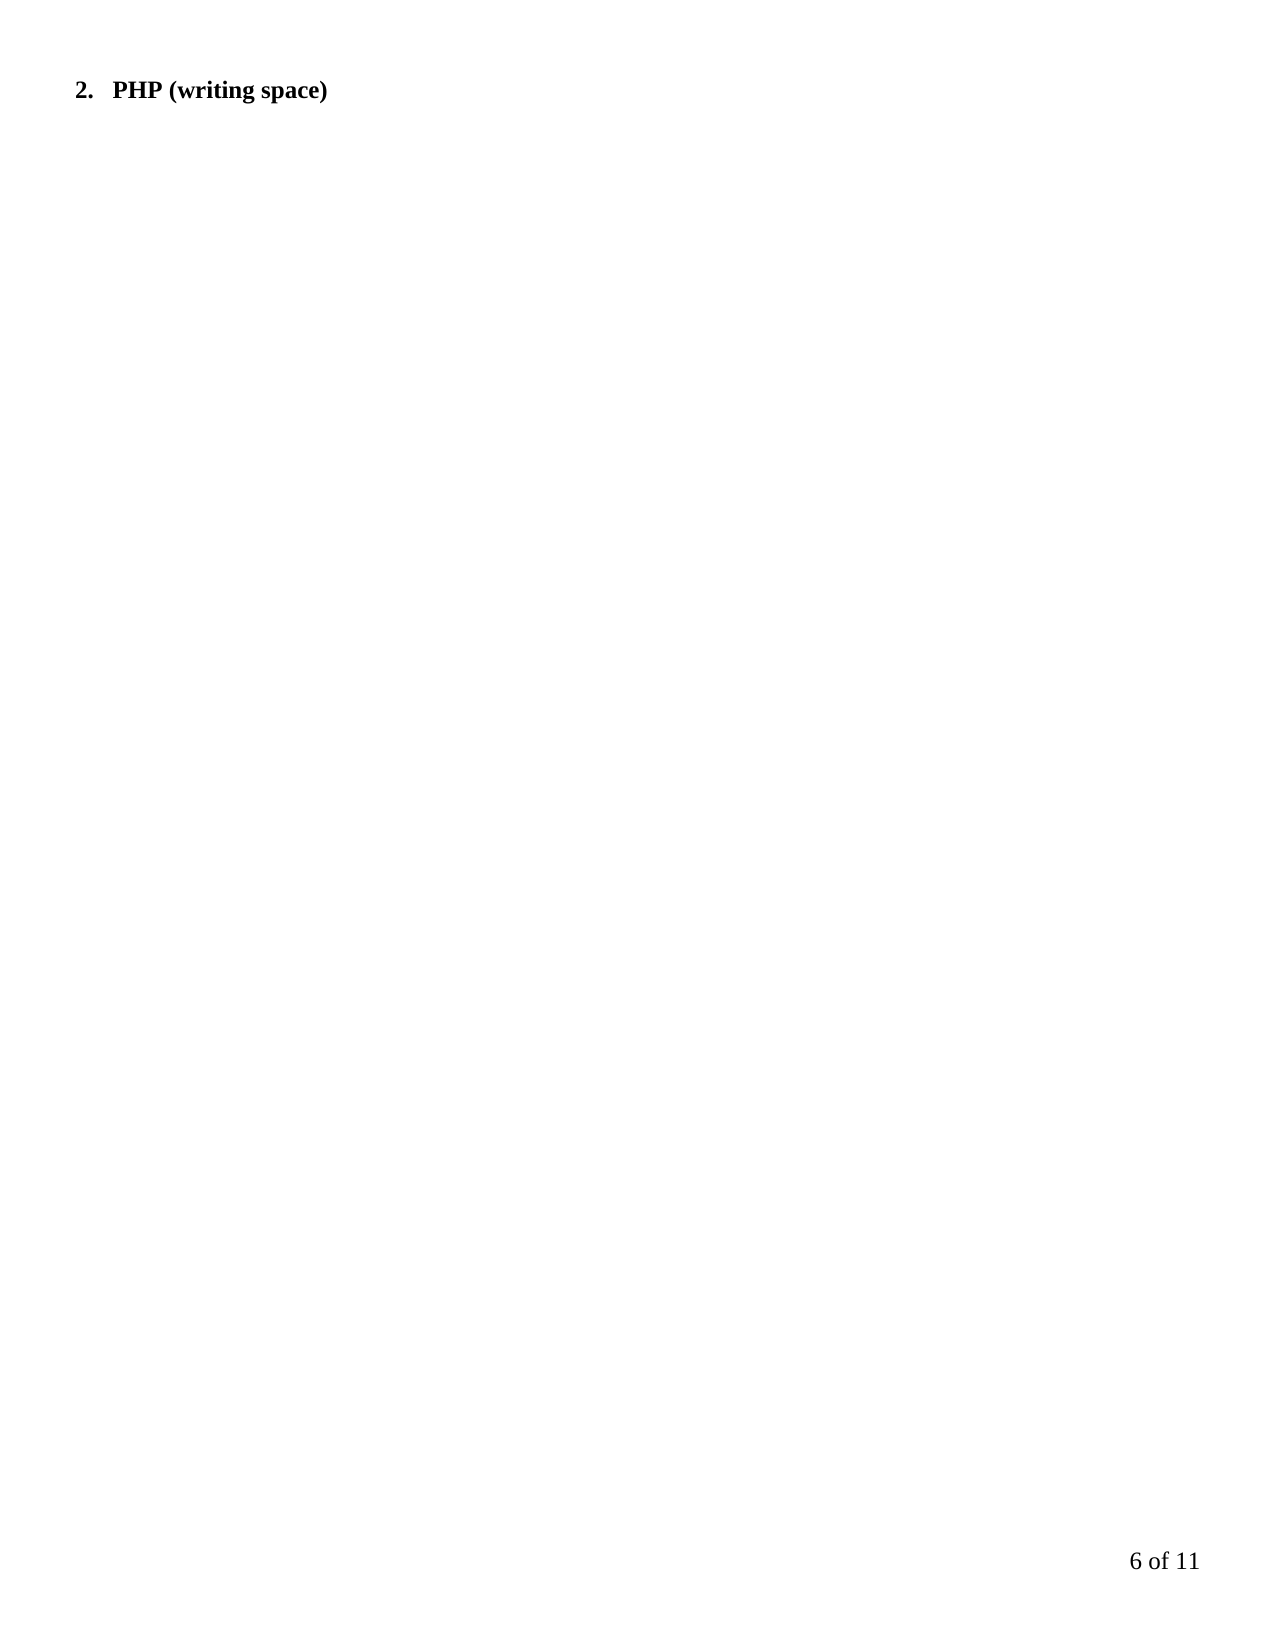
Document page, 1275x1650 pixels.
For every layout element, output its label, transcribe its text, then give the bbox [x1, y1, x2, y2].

text 2. PHP (writing space) [75, 75, 1200, 104]
